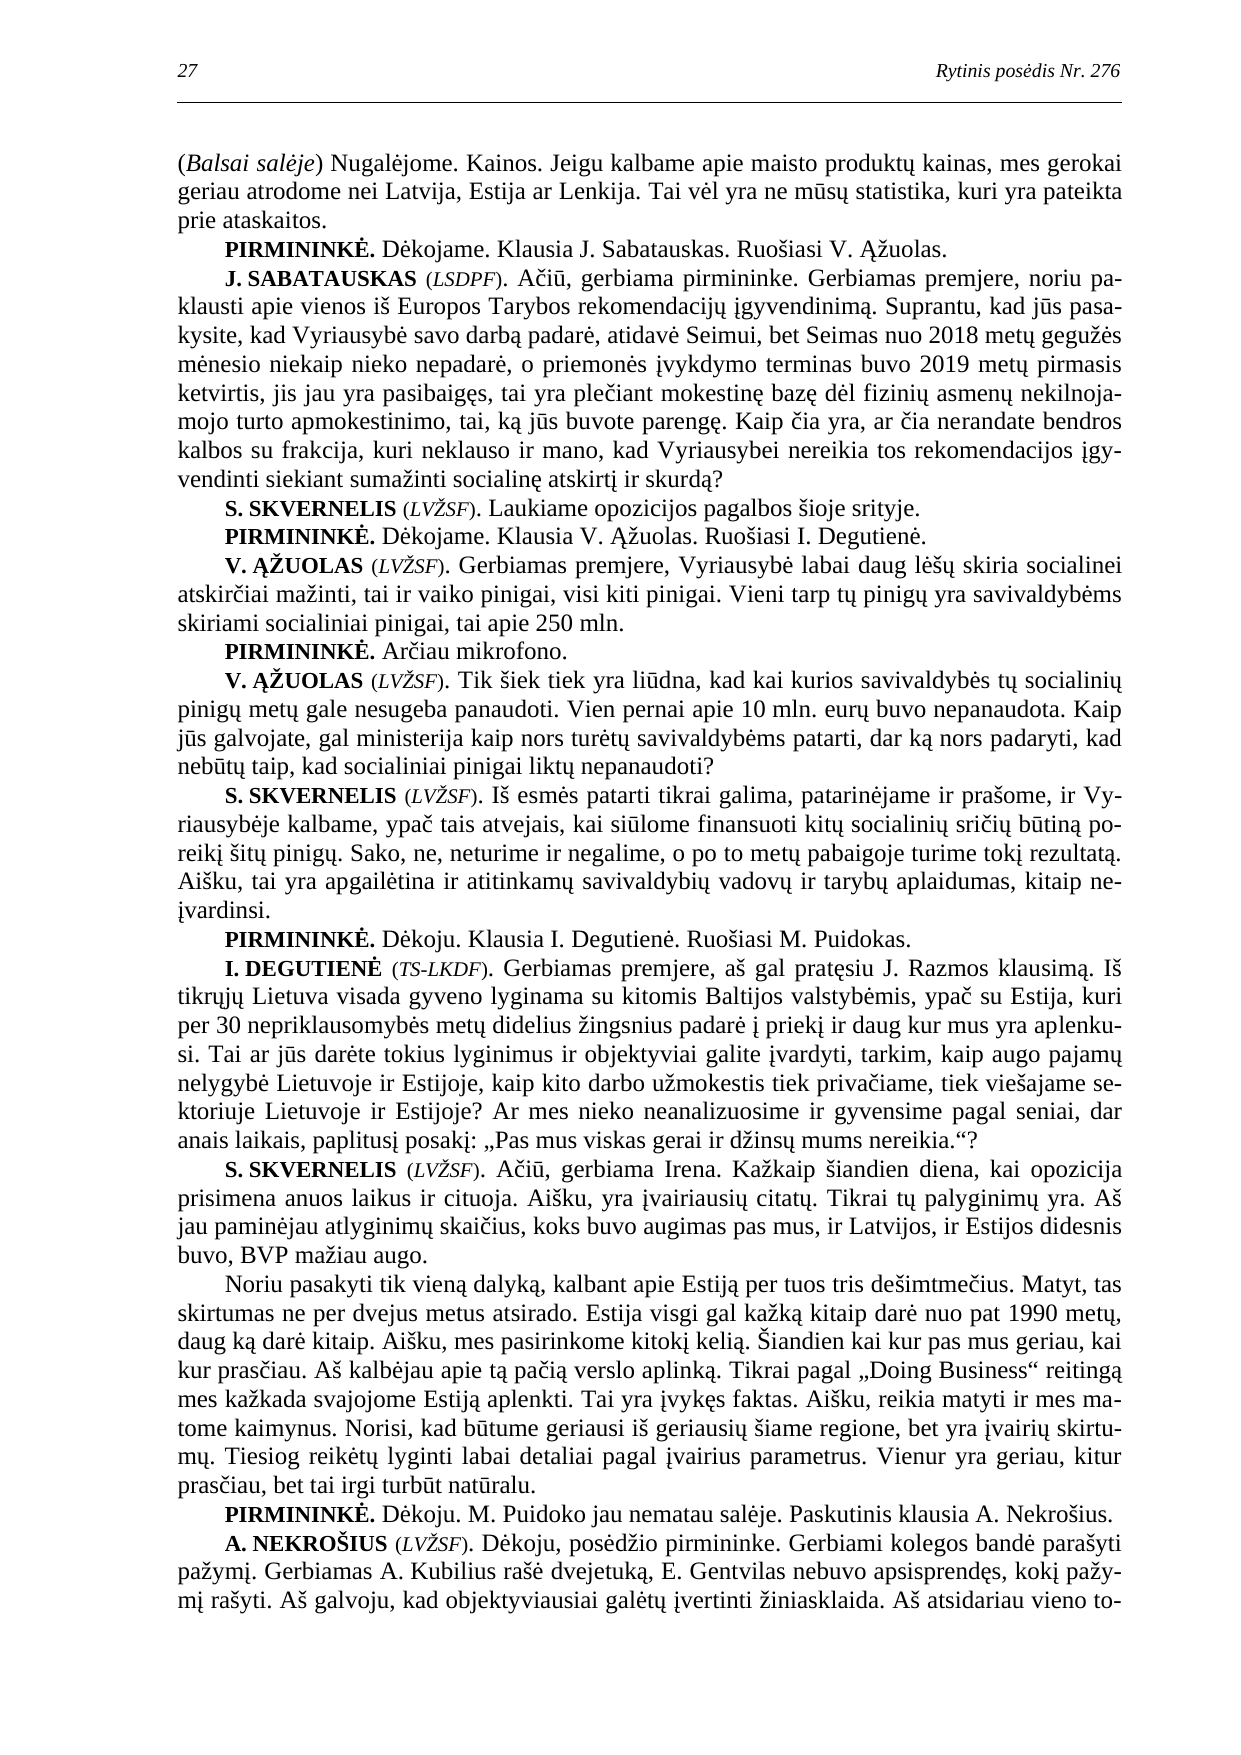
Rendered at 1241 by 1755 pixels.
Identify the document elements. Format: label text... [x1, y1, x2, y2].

text (Bal­sai sa­lė­je) Nu­ga­lė­jo­me. Kai­nos. Jei­gu kal­ba­me apie mais­to pro­duk­tų kai­nas, mes ge­ro­kai ge­riau at­ro­do­me nei Lat­vi­ja, Es­ti­ja ar Len­ki­ja. Tai vėl yra ne mū­sų sta­tis­ti­ka, ku­ri yra pa­teik­ta prie ata­skai­tos. [177, 148, 1122, 234]
text PIRMININKĖ. Dė­ko­ja­me. Klau­sia J. Sa­ba­taus­kas. Ruo­šia­si V. Ąžuo­las. [177, 234, 1122, 263]
text I. DEGUTIENĖ (TS-LKDF). Ger­bia­mas prem­je­re, aš gal pra­tę­siu J. Raz­mos klau­si­mą. Iš tik­rų­jų Lie­tu­va vi­sa­da gy­ve­no ly­gi­na­ma su ki­to­mis Bal­ti­jos vals­ty­bė­mis, ypač su Es­ti­ja, ku­ri per 30 ne­pri­klau­so­my­bės me­tų di­de­lius žings­nius pa­da­rė į prie­kį ir daug kur mus yra ap­len­ku­si. Tai ar jūs da­rė­te to­kius ly­gi­ni­mus ir ob­jek­ty­viai ga­li­te įvar­dy­ti, tar­kim, kaip au­go pa­ja­mų ne­ly­gy­bė Lie­tu­vo­je ir Es­ti­jo­je, kaip ki­to dar­bo už­mo­kes­tis tiek pri­va­čia­me, tiek vie­ša­ja­me se­k­to­riu­je Lie­tu­vo­je ir Es­ti­jo­je? Ar mes nie­ko ne­ana­li­zuo­si­me ir gy­ven­si­me pa­gal se­niai, dar anais lai­kais, pa­pli­tu­sį po­sa­kį: „Pas mus vis­kas ge­rai ir džin­sų mums ne­rei­kia.“? [177, 953, 1122, 1154]
text PIRMININKĖ. Dė­ko­ja­me. Klau­sia V. Ąžuo­las. Ruo­šia­si I. De­gu­tie­nė. [177, 521, 1122, 550]
text PIRMININKĖ. Dė­ko­ju. M. Pui­do­ko jau ne­ma­tau sa­lė­je. Pas­ku­ti­nis klau­sia A. Ne­kro­šius. [177, 1499, 1122, 1528]
text No­riu pa­sa­ky­ti tik vie­ną da­ly­ką, kal­bant apie Es­ti­ją per tuos tris de­šimt­me­čius. Ma­tyt, tas skir­tu­mas ne per dve­jus me­tus at­si­ra­do. Es­ti­ja vis­gi gal kaž­ką ki­taip da­rė nuo pat 1990 me­tų, daug ką da­rė ki­taip. Aiš­ku, mes pa­si­rin­ko­me ki­to­kį ke­lią. Šian­dien kai kur pas mus ge­riau, kai kur pras­čiau. Aš kal­bė­jau apie tą pa­čią ver­slo ap­lin­ką. Tik­rai pa­gal „Doing Bu­si­ness“ rei­tin­gą mes kaž­ka­da sva­jo­jo­me Es­ti­ją ap­lenk­ti. Tai yra įvy­kęs fak­tas. Aiš­ku, rei­kia ma­ty­ti ir mes ma­to­me kai­my­nus. No­ri­si, kad bū­tu­me ge­riau­si iš ge­riau­sių šia­me re­gio­ne, bet yra įvai­rių skir­tu­mų. Tie­siog rei­kė­tų ly­gin­ti la­bai de­ta­liai pa­gal įvai­rius pa­ra­met­rus. Vie­nur yra ge­riau, ki­tur pras­čiau, bet tai ir­gi tur­būt na­tū­ra­lu. [177, 1269, 1122, 1499]
text S. SKVERNELIS (LVŽSF). Iš es­mės pa­tar­ti tik­rai ga­li­ma, pa­ta­ri­nė­ja­me ir pra­šo­me, ir Vy­riau­sy­bė­je kal­ba­me, ypač tais at­ve­jais, kai siū­lo­me fi­nan­suo­ti ki­tų so­cia­li­nių sri­čių bū­ti­ną po­rei­kį ši­tų pi­ni­gų. Sa­ko, ne, ne­tu­ri­me ir ne­ga­li­me, o po to me­tų pa­bai­go­je tu­ri­me to­kį re­zul­ta­tą. Aiš­ku, tai yra ap­gai­lė­ti­na ir ati­tin­ka­mų sa­vi­val­dy­bių va­do­vų ir ta­ry­bų ap­lai­du­mas, ki­taip ne­įvar­din­si. [177, 780, 1122, 924]
text S. SKVERNELIS (LVŽSF). Lau­kia­me opo­zi­ci­jos pa­gal­bos šio­je sri­ty­je. [177, 493, 1122, 521]
text J. SABATAUSKAS (LSDPF). Ačiū, ger­bia­ma pir­mi­nin­ke. Ger­bia­mas prem­je­re, no­riu pa­klaus­ti apie vie­nos iš Eu­ro­pos Ta­ry­bos re­ko­men­da­ci­jų įgy­ven­di­ni­mą. Su­pran­tu, kad jūs pa­sa­ky­si­te, kad Vy­riau­sy­bė sa­vo dar­bą pa­da­rė, ati­da­vė Sei­mui, bet Sei­mas nuo 2018 me­tų ge­gu­žės mė­ne­sio nie­kaip nie­ko ne­pa­da­rė, o prie­mo­nės įvyk­dy­mo ter­mi­nas bu­vo 2019 me­tų pir­ma­sis ket­vir­tis, jis jau yra pa­si­bai­gęs, tai yra ple­čiant mo­kes­ti­nę ba­zę dėl fi­zi­nių as­me­nų ne­kil­no­ja­mo­jo tur­to ap­mo­kes­ti­ni­mo, tai, ką jūs bu­vo­te pa­ren­gę. Kaip čia yra, ar čia ne­ran­da­te ben­dros kal­bos su frak­ci­ja, ku­ri ne­klau­so ir ma­no, kad Vy­riau­sy­bei ne­rei­kia tos re­ko­men­da­ci­jos įgy­ven­din­ti sie­kiant su­ma­žin­ti so­cia­li­nę at­skir­tį ir skur­dą? [177, 263, 1122, 493]
text A. NEKROŠIUS (LVŽSF). Dė­ko­ju, po­sė­džio pir­mi­nin­ke. Ger­bia­mi ko­le­gos ban­dė pa­ra­šy­ti pa­žy­mį. Ger­bia­mas A. Ku­bi­lius ra­šė dve­je­tu­ką, E. Gent­vi­las ne­bu­vo ap­si­spren­dęs, ko­kį pa­žy­mį ra­šy­ti. Aš gal­vo­ju, kad ob­jek­ty­viau­siai ga­lė­tų įver­tin­ti ži­niask­lai­da. Aš at­si­da­riau vie­no to­ [177, 1528, 1122, 1614]
text V. ĄŽUOLAS (LVŽSF). Ger­bia­mas prem­je­re, Vy­riau­sy­bė la­bai daug lė­šų ski­ria so­cia­li­nei at­skir­čiai ma­žin­ti, tai ir vai­ko pi­ni­gai, vi­si ki­ti pi­ni­gai. Vie­ni tarp tų pi­ni­gų yra sa­vi­val­dy­bėms ski­ria­mi so­cia­li­niai pi­ni­gai, tai apie 250 mln. [177, 550, 1122, 636]
text S. SKVERNELIS (LVŽSF). Ačiū, ger­bia­ma Ire­na. Kaž­kaip šian­dien die­na, kai opo­zi­ci­ja pri­si­me­na anuos lai­kus ir ci­tuo­ja. Aiš­ku, yra įvai­riau­sių ci­ta­tų. Tik­rai tų pa­ly­gi­ni­mų yra. Aš jau pa­mi­nė­jau at­ly­gi­ni­mų skai­čius, koks bu­vo au­gi­mas pas mus, ir Lat­vi­jos, ir Es­ti­jos di­des­nis bu­vo, BVP ma­žiau au­go. [177, 1154, 1122, 1269]
text V. ĄŽUOLAS (LVŽSF). Tik šiek tiek yra liūd­na, kad kai ku­rios sa­vi­val­dy­bės tų so­cia­li­nių pi­ni­gų me­tų ga­le ne­su­ge­ba pa­nau­do­ti. Vien per­nai apie 10 mln. eu­rų bu­vo ne­pa­nau­do­ta. Kaip jūs gal­vo­ja­te, gal mi­nis­te­ri­ja kaip nors tu­rė­tų sa­vi­val­dy­bėms pa­tar­ti, dar ką nors pa­da­ry­ti, kad ne­bū­tų taip, kad so­cia­li­niai pi­ni­gai lik­tų ne­pa­nau­do­ti? [177, 665, 1122, 780]
text PIRMININKĖ. Ar­čiau mik­ro­fo­no. [177, 636, 1122, 665]
text PIRMININKĖ. Dė­ko­ju. Klau­sia I. De­gu­tie­nė. Ruo­šia­si M. Pui­do­kas. [177, 924, 1122, 953]
